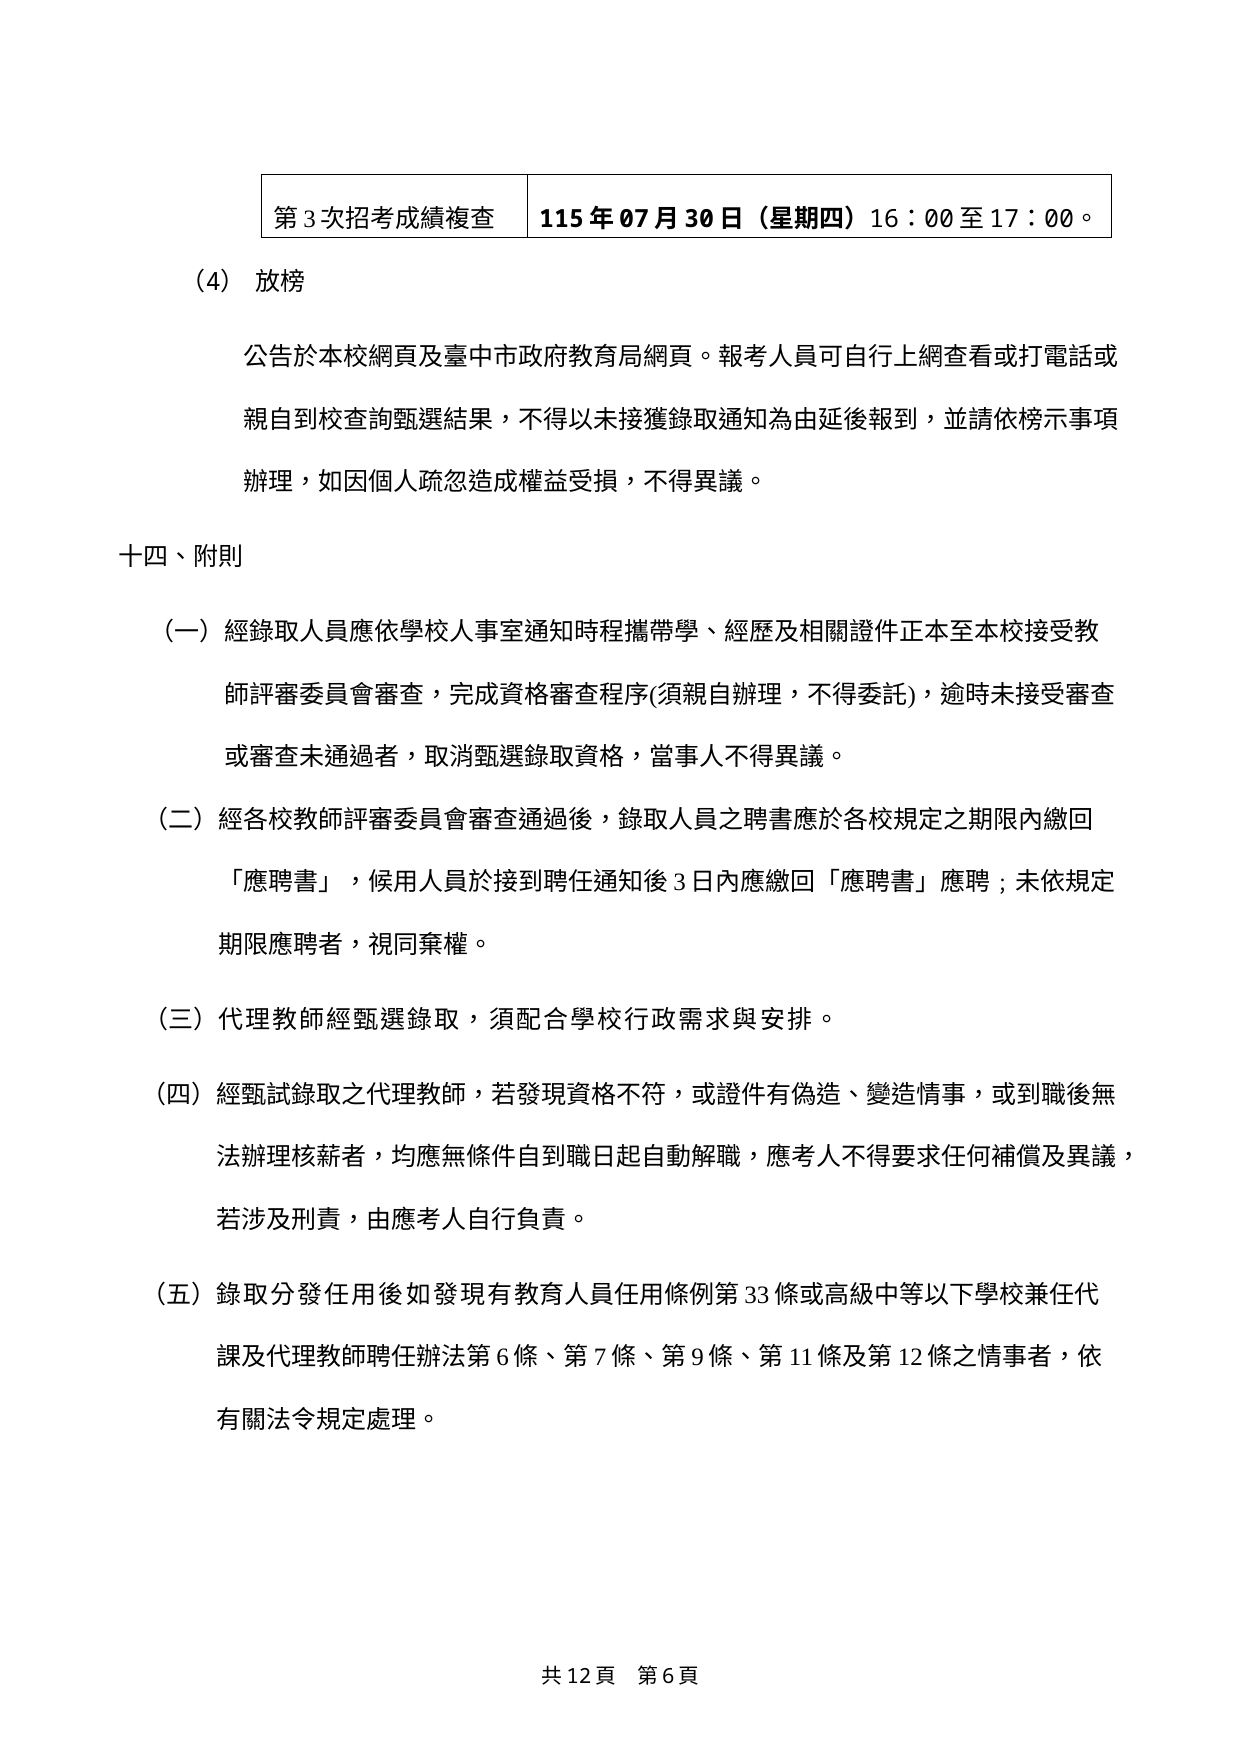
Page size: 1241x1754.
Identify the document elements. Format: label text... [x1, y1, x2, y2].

text （一）經錄取人員應依學校人事室通知時程攜帶學、經歷及相關證件正本至本校接受教師評審委員會審查，完成資格審查程序(須親自辦理，不得委託)，逾時未接受審查或審查未通過者，取消甄選錄取資格，當事人不得異議。 [149, 588, 1122, 776]
text （五）錄取分發任用後如發現有教育人員任用條例第33條或高級中等以下學校兼任代課及代理教師聘任辦法第6條、第7條、第9條、第11條及第12條之情事者，依有關法令規定處理。 [141, 1251, 1122, 1438]
text 公告於本校網頁及臺中市政府教育局網頁。報考人員可自行上網查看或打電話或親自到校查詢甄選結果，不得以未接獲錄取通知為由延後報到，並請依榜示事項辦理，如因個人疏忽造成權益受損，不得異議。 [243, 313, 1122, 501]
text （二）經各校教師評審委員會審查通過後，錄取人員之聘書應於各校規定之期限內繳回「應聘書」，候用人員於接到聘任通知後3日內應繳回「應聘書」應聘﹔未依規定期限應聘者，視同棄權。 [143, 776, 1122, 963]
text 十四、附則 [118, 513, 1122, 576]
list 放榜 [181, 238, 1122, 301]
text （四）經甄試錄取之代理教師，若發現資格不符，或證件有偽造、變造情事，或到職後無法辦理核薪者，均應無條件自到職日起自動解職，應考人不得要求任何補償及異議，若涉及刑責，由應考人自行負責。 [141, 1051, 1122, 1238]
table_cell 第3次招考成績複查 [262, 175, 527, 237]
text （三）代理教師經甄選錄取，須配合學校行政需求與安排。 [118, 976, 1122, 1038]
table_cell 115年07月30日（星期四）16：00至17：00。 [528, 175, 1111, 237]
